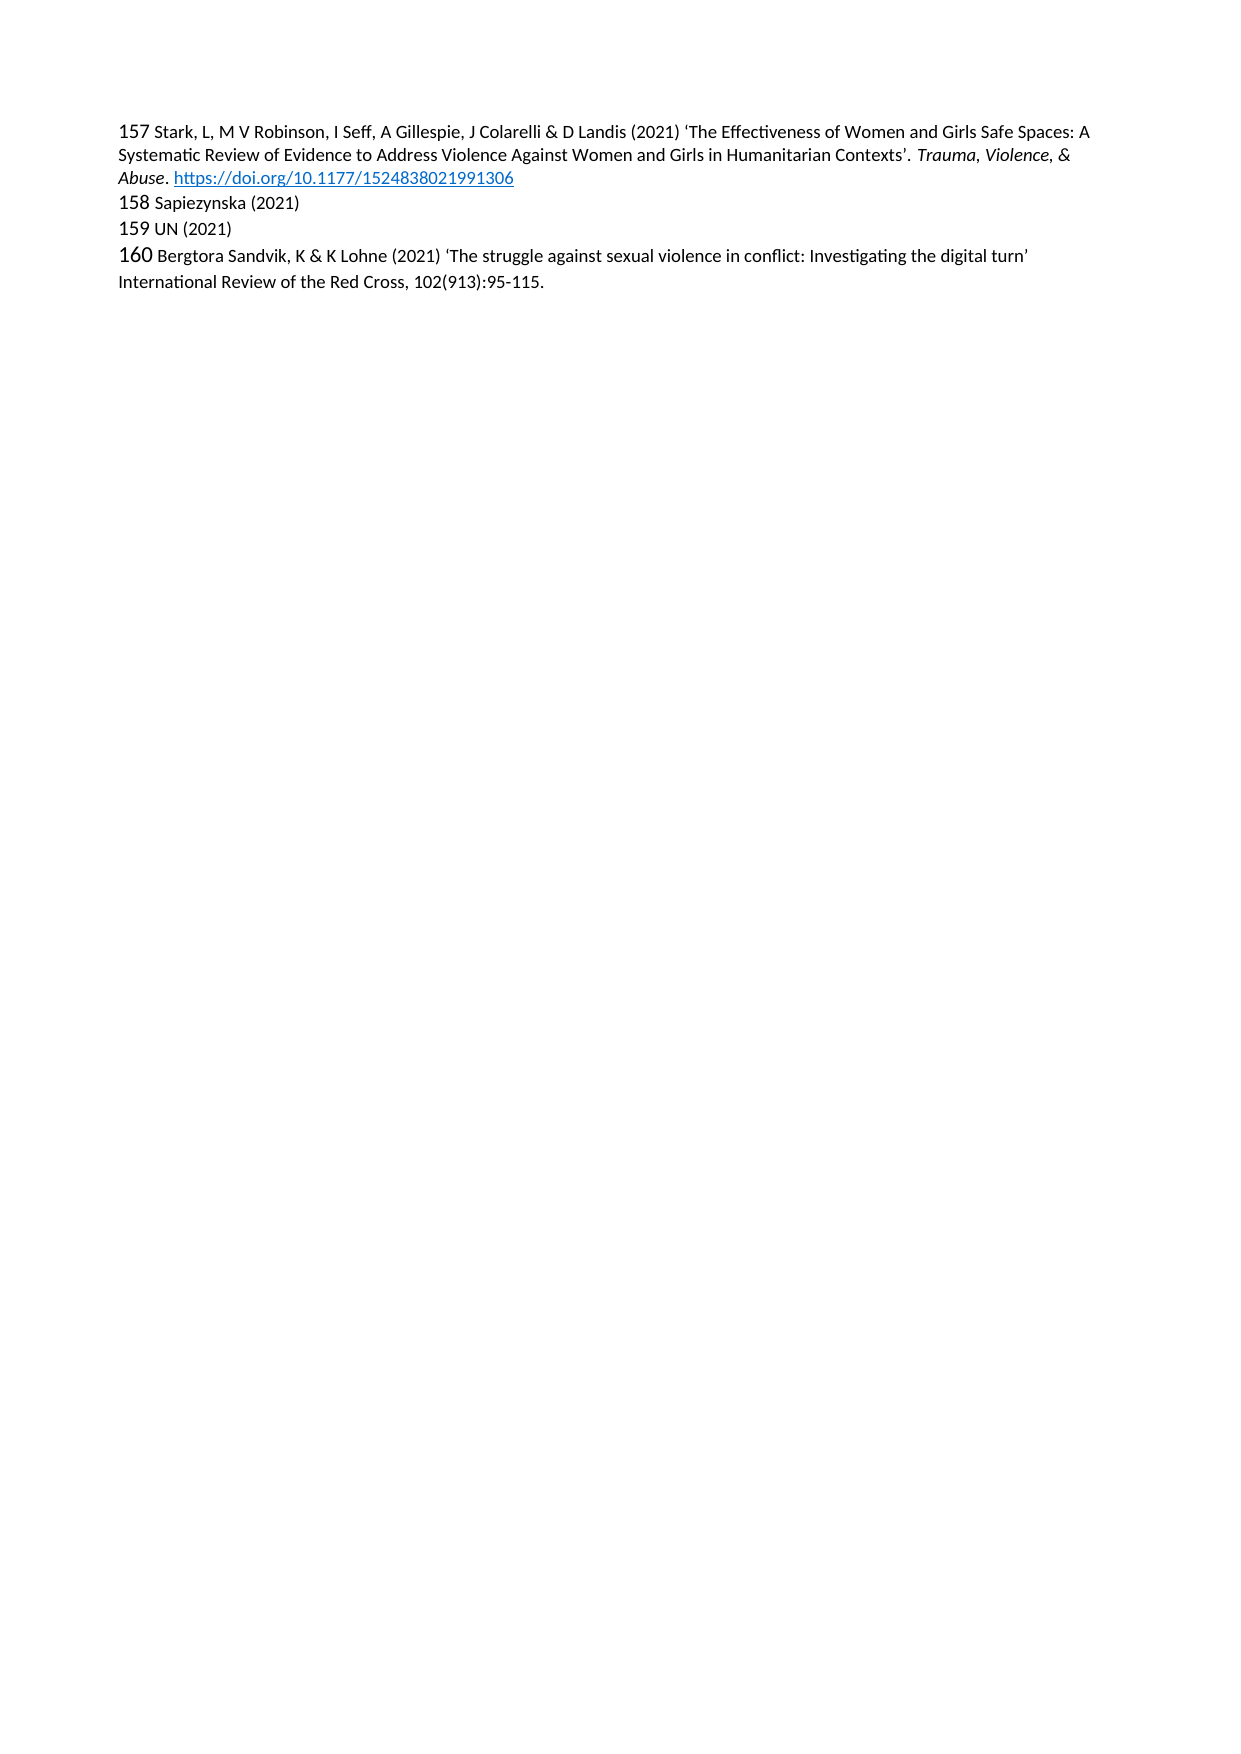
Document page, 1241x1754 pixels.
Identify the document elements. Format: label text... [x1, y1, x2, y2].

text UN (2021) [118, 215, 1122, 240]
text Stark, L, M V Robinson, I Seff, A Gillespie, J Colarelli & D Landis (2021) ‘The Effectiveness of Women and Girls Safe Spaces: A Systematic Review of Evidence to Address Violence Against Women and Girls in Humanitarian Contexts’. Trauma, Violence, & Abuse. https://doi.org/10.1177/1524838021991306 [118, 118, 1122, 189]
text Bergtora Sandvik, K & K Lohne (2021) ‘The struggle against sexual violence in conflict: Investigating the digital turn’ International Review of the Red Cross, 102(913):95-115. [118, 240, 1122, 293]
text Sapiezynska (2021) [118, 189, 1122, 215]
